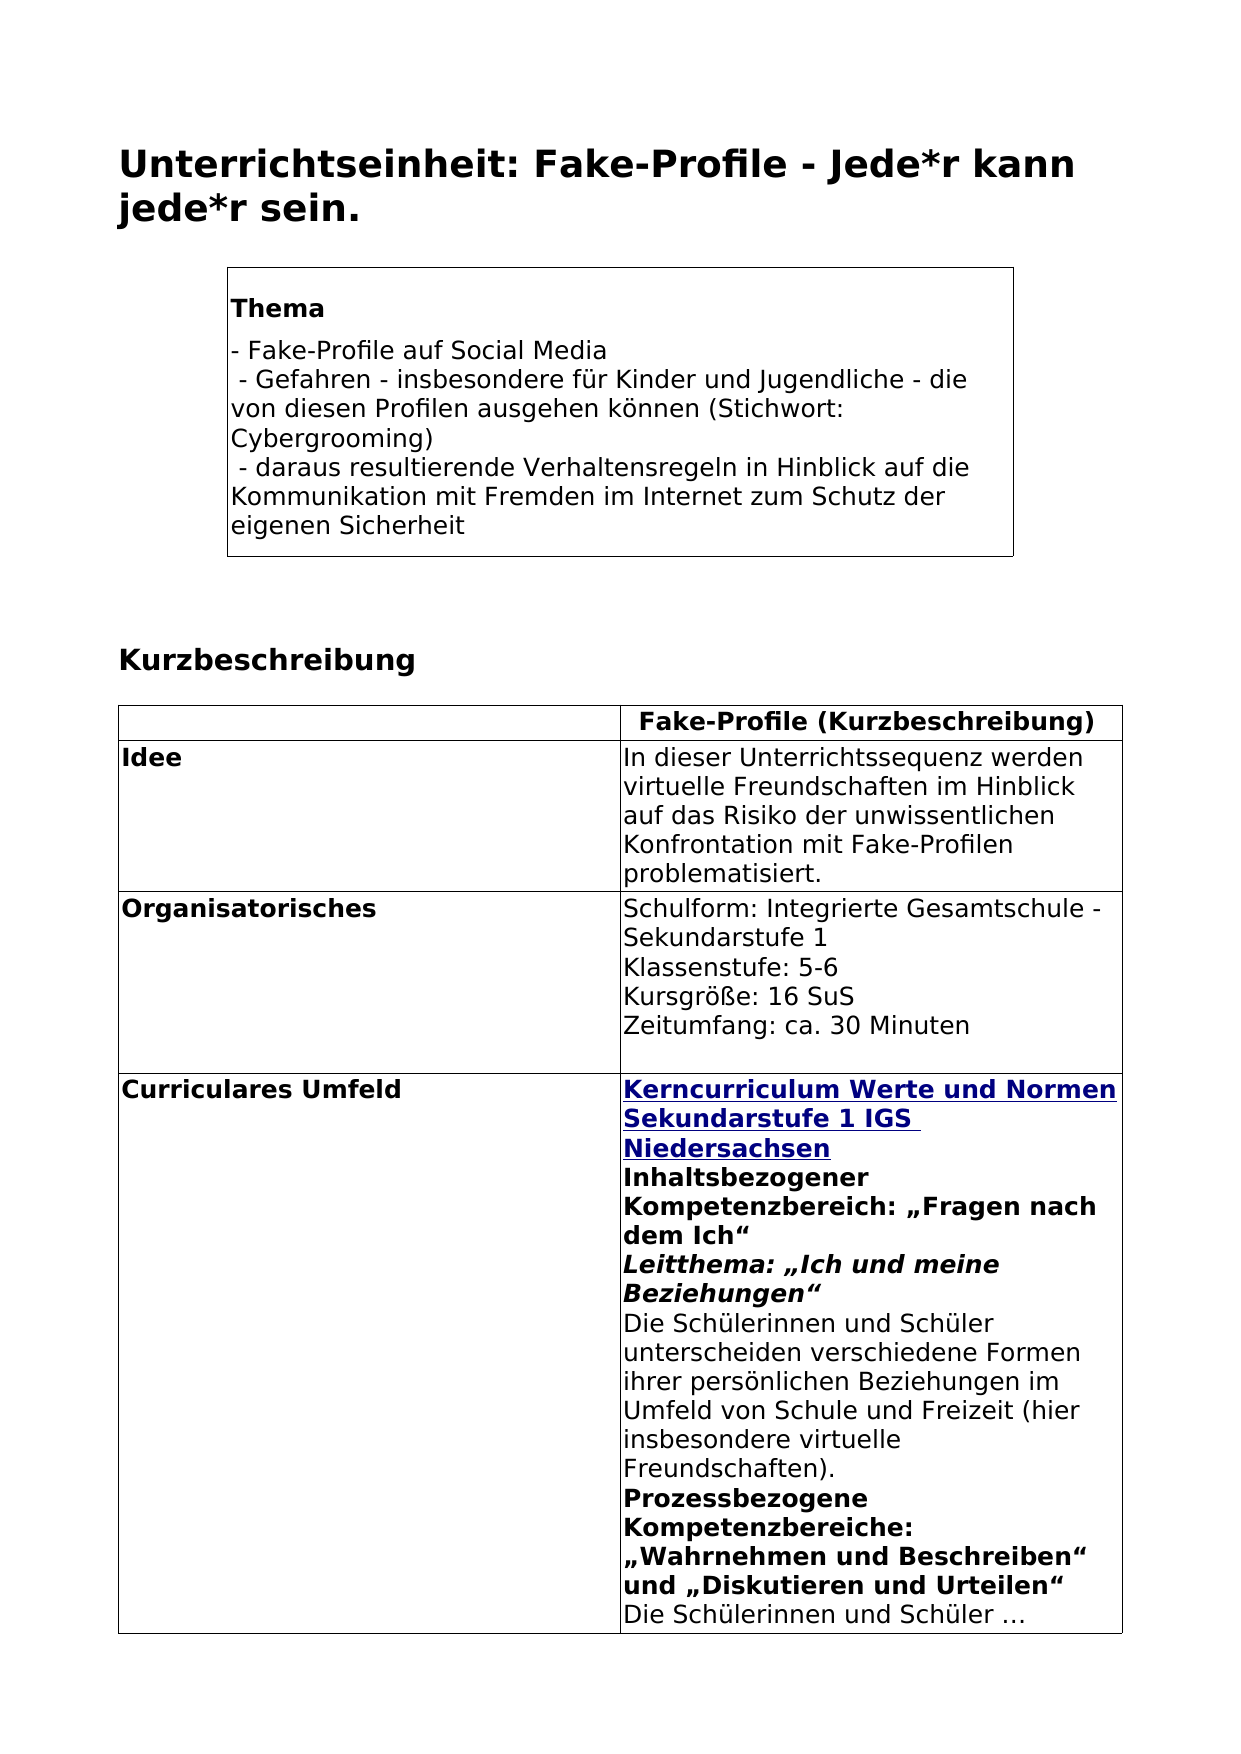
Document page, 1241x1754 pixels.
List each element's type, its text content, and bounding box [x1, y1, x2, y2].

subtitle Kurzbeschreibung [118, 643, 1122, 677]
table_cell Idee [119, 741, 620, 891]
table_header [119, 706, 620, 740]
table_cell In dieser Unterrichtssequenz werden virtuelle Freundschaften im Hinblick auf das Risiko der unwissentlichen Konfrontation mit Fake-Profilen problematisiert. [621, 741, 1122, 891]
table_cell Kerncurriculum Werte und Normen Sekundarstufe 1 IGS Niedersachsen Inhaltsbezogener Kompetenzbereich: „Fragen nach dem Ich“ Leitthema: „Ich und meine Beziehungen“ Die Schülerinnen und Schüler unterscheiden verschiedene Formen ihrer persönlichen Beziehungen im Umfeld von Schule und Freizeit (hier insbesondere virtuelle Freundschaften). Prozessbezogene Kompetenzbereiche: „Wahrnehmen und Beschreiben“ und „Diskutieren und Urteilen“ Die Schülerinnen und Schüler … [621, 1074, 1122, 1632]
table_header Fake-Profile (Kurzbeschreibung) [621, 706, 1122, 740]
table_header Thema - Fake-Profile auf Social Media - Gefahren - insbesondere für Kinder und Jugendliche - die von diesen Profilen ausgehen können (Stichwort: Cybergrooming) - daraus resultierende Verhaltensregeln in Hinblick auf die Kommunikation mit Fremden im Internet zum Schutz der eigenen Sicherheit [228, 268, 1013, 556]
table_cell Curriculares Umfeld [119, 1074, 620, 1632]
subtitle Unterrichtseinheit: Fake-Profile - Jede*r kann jede*r sein. [118, 143, 1122, 230]
table_cell Organisatorisches [119, 892, 620, 1072]
table_cell Schulform: Integrierte Gesamtschule - Sekundarstufe 1 Klassenstufe: 5-6 Kursgröße: 16 SuS Zeitumfang: ca. 30 Minuten [621, 892, 1122, 1072]
